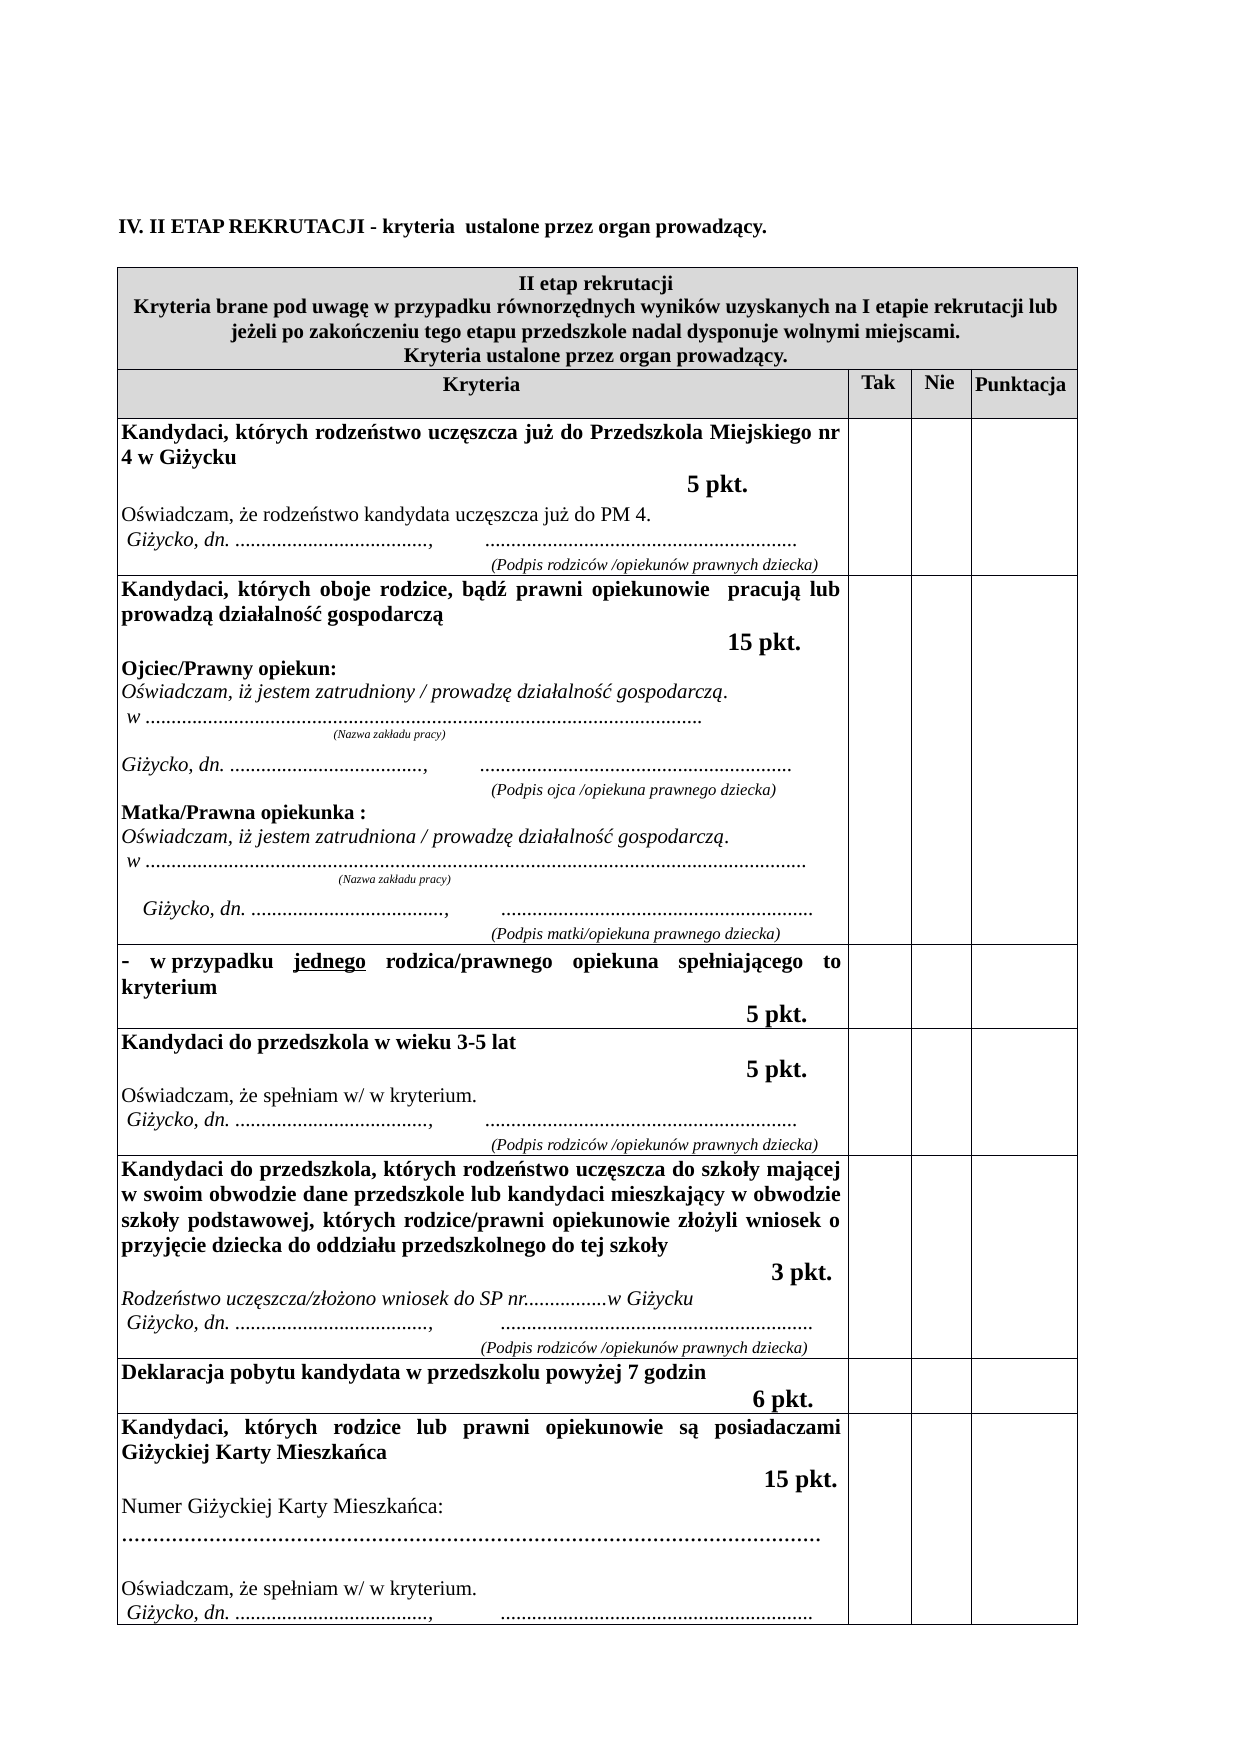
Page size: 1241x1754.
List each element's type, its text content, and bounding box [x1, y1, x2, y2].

table_cell [972, 945, 1077, 1028]
table_cell Tak [849, 370, 911, 418]
table_cell Punktacja [972, 370, 1077, 418]
table_cell Nie [912, 370, 971, 418]
table_cell [912, 945, 971, 1028]
table_cell [972, 1359, 1077, 1413]
table_cell [849, 576, 911, 944]
table_cell Kandydaci, których rodzeństwo uczęszcza już do Przedszkola Miejskiego nr 4 w Giżycku 5 pkt. Oświadczam, że rodzeństwo kandydata uczęszcza już do PM 4. Giżycko, dn. ....................................., ............................................................ (Podpis rodziców /opiekunów prawnych dziecka) [118, 419, 848, 575]
table_cell [849, 419, 911, 575]
table_cell [912, 1414, 971, 1624]
table_cell [912, 419, 971, 575]
table_cell [849, 1414, 911, 1624]
table_cell [912, 1029, 971, 1155]
table_cell - w przypadku jednego rodzica/prawnego opiekuna spełniającego to kryterium 5 pkt. [118, 945, 848, 1028]
table_cell [972, 1029, 1077, 1155]
table_cell Kandydaci do przedszkola w wieku 3-5 lat 5 pkt. Oświadczam, że spełniam w/ w kryterium. Giżycko, dn. ....................................., ............................................................ (Podpis rodziców /opiekunów prawnych dziecka) [118, 1029, 848, 1155]
table_cell [972, 1156, 1077, 1358]
table_cell [849, 1029, 911, 1155]
table_header II etap rekrutacji Kryteria brane pod uwagę w przypadku równorzędnych wyników uzyskanych na I etapie rekrutacji lub jeżeli po zakończeniu tego etapu przedszkole nadal dysponuje wolnymi miejscami. Kryteria ustalone przez organ prowadzący. [118, 268, 1077, 369]
table_cell [972, 419, 1077, 575]
table_cell Kryteria [118, 370, 848, 418]
table_cell Kandydaci do przedszkola, których rodzeństwo uczęszcza do szkoły mającej w swoim obwodzie dane przedszkole lub kandydaci mieszkający w obwodzie szkoły podstawowej, których rodzice/prawni opiekunowie złożyli wniosek o przyjęcie dziecka do oddziału przedszkolnego do tej szkoły 3 pkt. Rodzeństwo uczęszcza/złożono wniosek do SP nr................w Giżycku Giżycko, dn. ....................................., ............................................................ (Podpis rodziców /opiekunów prawnych dziecka) [118, 1156, 848, 1358]
table_cell [849, 1359, 911, 1413]
table_cell [849, 945, 911, 1028]
table_cell Kandydaci, których oboje rodzice, bądź prawni opiekunowie pracują lub prowadzą działalność gospodarczą 15 pkt. Ojciec/Prawny opiekun: Oświadczam, iż jestem zatrudniony / prowadzę działalność gospodarczą. w ........................................................................................................... (Nazwa zakładu pracy) Giżycko, dn. ....................................., ............................................................ (Podpis ojca /opiekuna prawnego dziecka) Matka/Prawna opiekunka : Oświadczam, iż jestem zatrudniona / prowadzę działalność gospodarczą. w ............................................................................................................................... (Nazwa zakładu pracy) Giżycko, dn. ....................................., ............................................................ (Podpis matki/opiekuna prawnego dziecka) [118, 576, 848, 944]
table_cell [972, 1414, 1077, 1624]
table_cell [972, 576, 1077, 944]
table_cell [912, 1156, 971, 1358]
table_cell [912, 576, 971, 944]
table_cell Deklaracja pobytu kandydata w przedszkolu powyżej 7 godzin 6 pkt. [118, 1359, 848, 1413]
table_cell [912, 1359, 971, 1413]
table_cell Kandydaci, których rodzice lub prawni opiekunowie są posiadaczami Giżyckiej Karty Mieszkańca 15 pkt. Numer Giżyckiej Karty Mieszkańca: ................................................................................................................ Oświadczam, że spełniam w/ w kryterium. Giżycko, dn. ....................................., ............................................................ [118, 1414, 848, 1624]
table_cell [849, 1156, 911, 1358]
text IV. II ETAP REKRUTACJI - kryteria ustalone przez organ prowadzący. [118, 214, 1122, 238]
